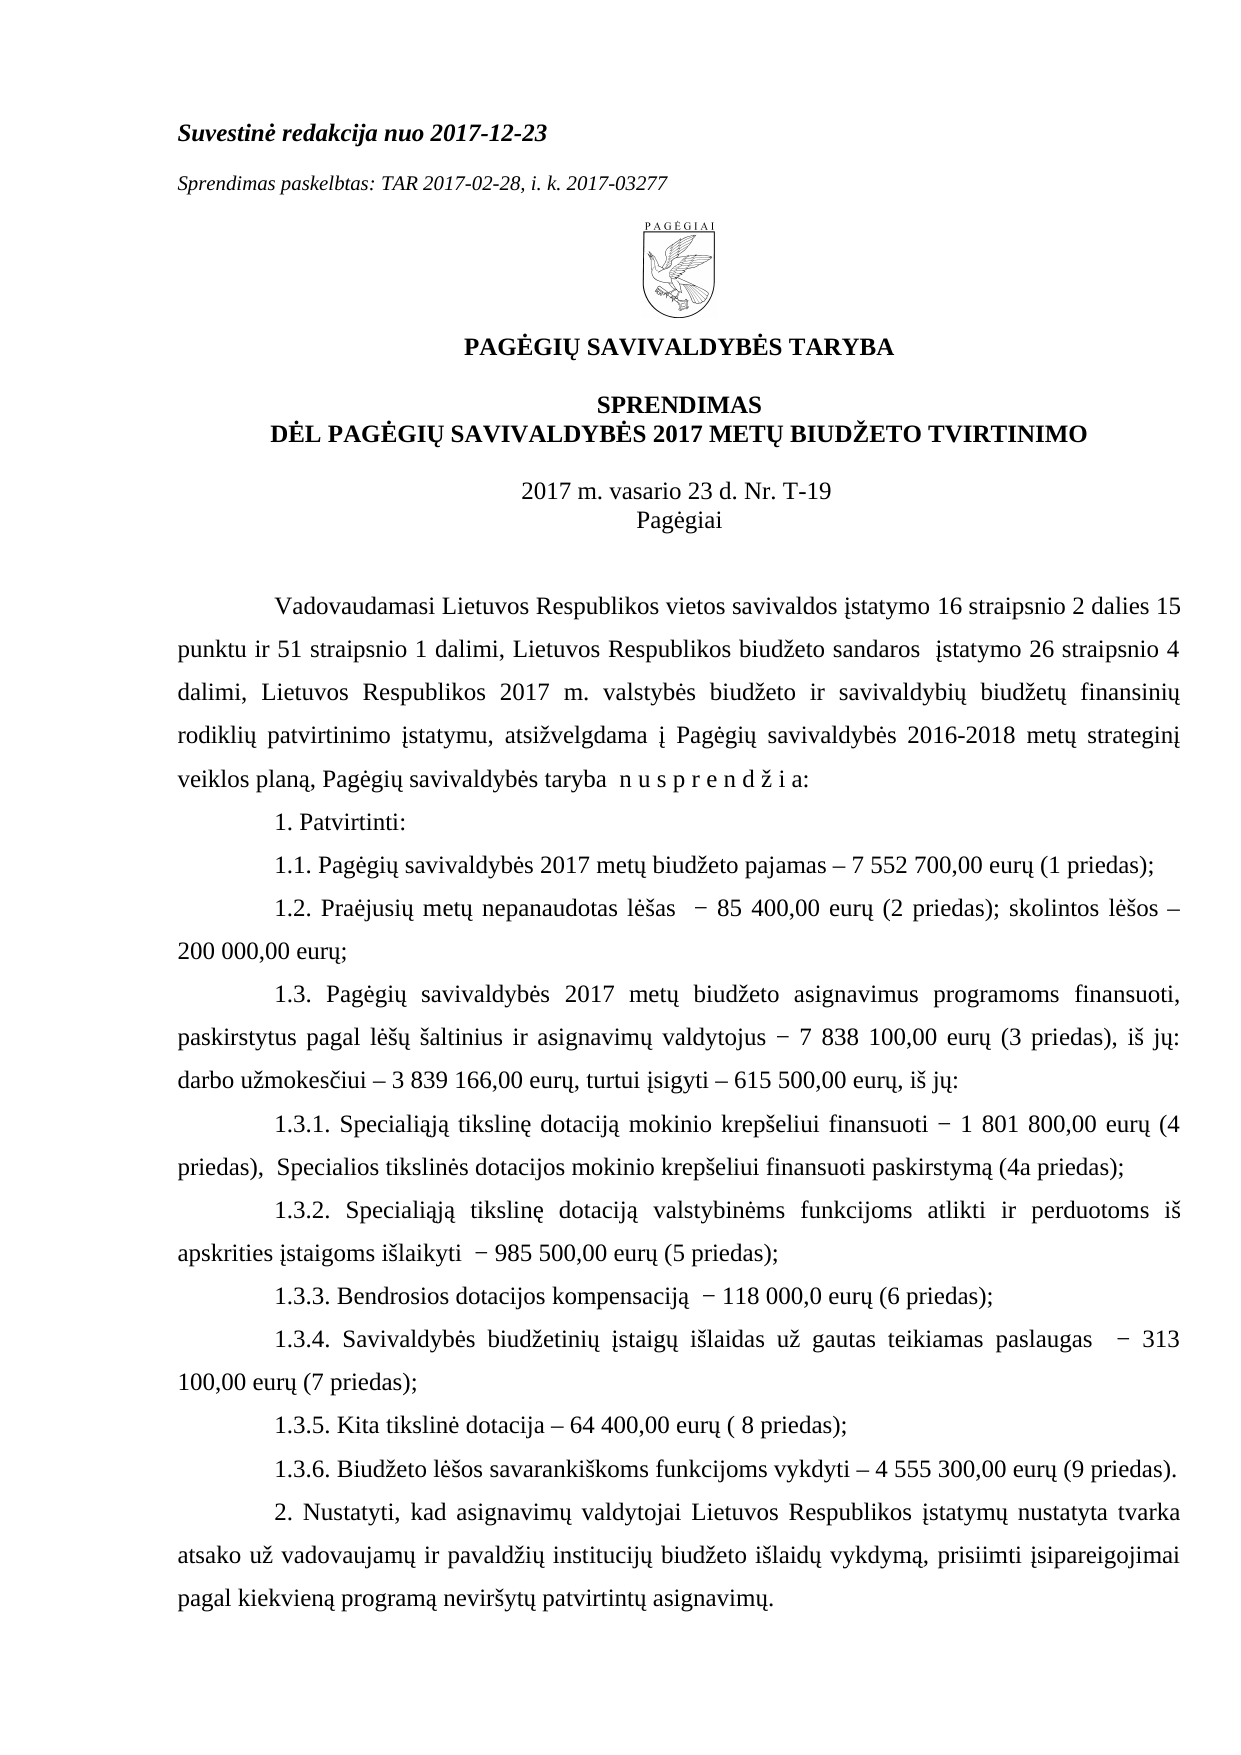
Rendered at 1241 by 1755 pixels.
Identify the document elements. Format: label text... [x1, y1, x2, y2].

text Vadovaudamasi Lietuvos Respublikos vietos savivaldos įstatymo 16 straipsnio 2 dalies 15 punktu ir 51 straipsnio 1 dalimi, Lietuvos Respublikos biudžeto sandaros įstatymo 26 straipsnio 4 dalimi, Lietuvos Respublikos 2017 m. valstybės biudžeto ir savivaldybių biudžetų finansinių rodiklių patvirtinimo įstatymu, atsižvelgdama į Pagėgių savivaldybės 2016-2018 metų strateginį veiklos planą, Pagėgių savivaldybės taryba n u s p r e n d ž i a: [177, 591, 1181, 792]
text dėl Pagėgių savivaldybės 2017 metų biudžeto tvirtinimo [177, 419, 1181, 447]
text Pagėgių savivaldybės taryba [177, 332, 1181, 361]
text 1. Patvirtinti: [177, 807, 1181, 836]
text Sprendimas paskelbtas: TAR 2017-02-28, i. k. 2017-03277 [177, 171, 1181, 195]
text 1.3.5. Kita tikslinė dotacija – 64 400,00 eurų ( 8 priedas); [177, 1411, 1181, 1439]
text 1.3. Pagėgių savivaldybės 2017 metų biudžeto asignavimus programoms finansuoti, paskirstytus pagal lėšų šaltinius ir asignavimų valdytojus − 7 838 100,00 eurų (3 priedas), iš jų: darbo užmokesčiui – 3 839 166,00 eurų, turtui įsigyti – 615 500,00 eurų, iš jų: [177, 979, 1181, 1094]
text 1.3.4. Savivaldybės biudžetinių įstaigų išlaidas už gautas teikiamas paslaugas − 313 100,00 eurų (7 priedas); [177, 1324, 1181, 1396]
text 2. Nustatyti, kad asignavimų valdytojai Lietuvos Respublikos įstatymų nustatyta tvarka atsako už vadovaujamų ir pavaldžių institucijų biudžeto išlaidų vykdymą, prisiimti įsipareigojimai pagal kiekvieną programą neviršytų patvirtintų asignavimų. [177, 1497, 1181, 1612]
text 1.1. Pagėgių savivaldybės 2017 metų biudžeto pajamas – 7 552 700,00 eurų (1 priedas); [177, 850, 1181, 879]
text 1.3.3. Bendrosios dotacijos kompensaciją − 118 000,0 eurų (6 priedas); [177, 1281, 1181, 1310]
text sprendimas [177, 390, 1181, 419]
text 2017 m. vasario 23 d. Nr. T-19 [177, 476, 1181, 505]
text 1.2. Praėjusių metų nepanaudotas lėšas − 85 400,00 eurų (2 priedas); skolintos lėšos – 200 000,00 eurų; [177, 893, 1181, 965]
text 1.3.1. Specialiąją tikslinę dotaciją mokinio krepšeliui finansuoti − 1 801 800,00 eurų (4 priedas), Specialios tikslinės dotacijos mokinio krepšeliui finansuoti paskirstymą (4a priedas); [177, 1109, 1181, 1181]
text Suvestinė redakcija nuo 2017-12-23 [177, 118, 1181, 147]
text 1.3.6. Biudžeto lėšos savarankiškoms funkcijoms vykdyti – 4 555 300,00 eurų (9 priedas). [177, 1454, 1181, 1482]
text Pagėgiai [177, 505, 1181, 534]
text 1.3.2. Specialiąją tikslinę dotaciją valstybinėms funkcijoms atlikti ir perduotoms iš apskrities įstaigoms išlaikyti − 985 500,00 eurų (5 priedas); [177, 1195, 1181, 1267]
